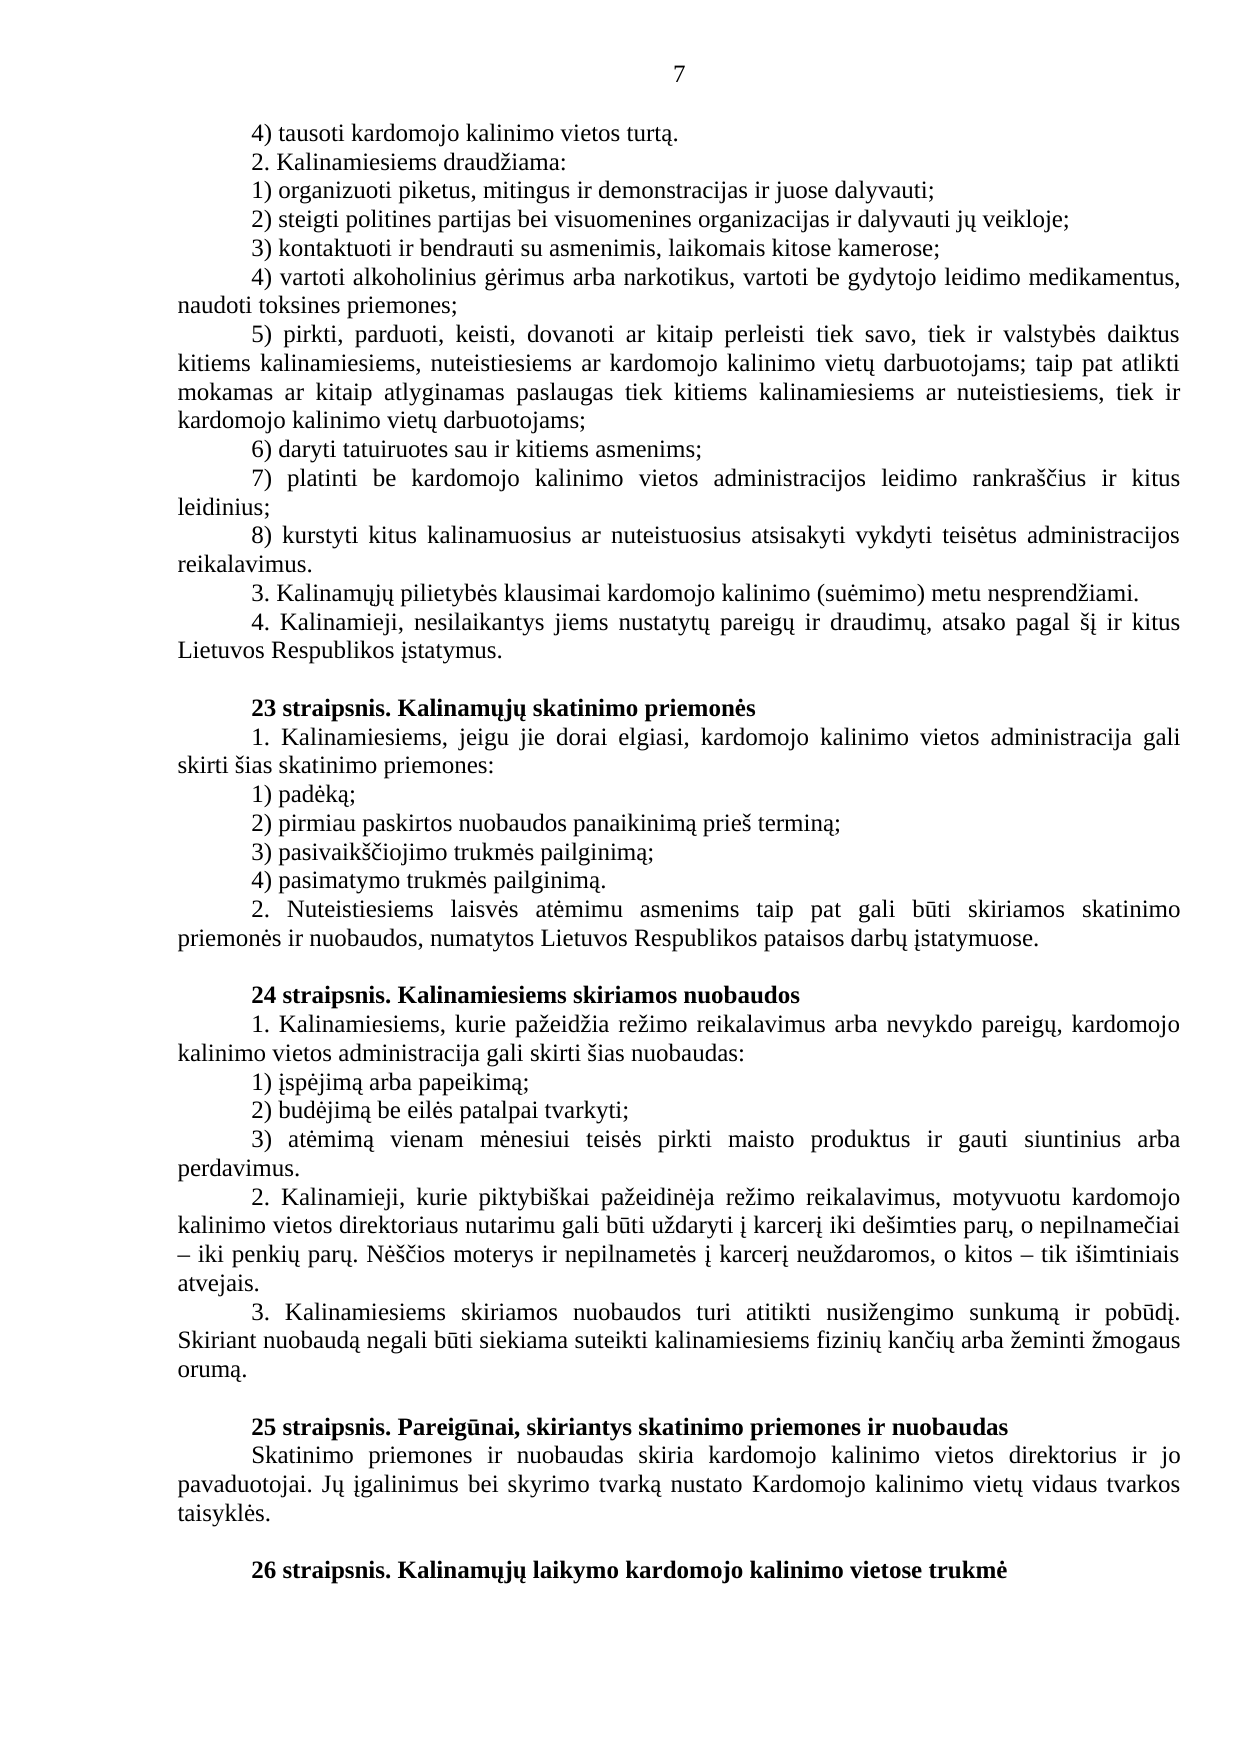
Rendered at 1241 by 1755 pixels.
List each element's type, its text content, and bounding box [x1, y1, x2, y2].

text 2) pirmiau paskirtos nuobaudos panaikinimą prieš terminą; [177, 808, 1181, 837]
text 2. Nuteistiesiems laisvės atėmimu asmenims taip pat gali būti skiriamos skatinimo priemonės ir nuobaudos, numatytos Lietuvos Respublikos pataisos darbų įstatymuose. [177, 894, 1181, 952]
text Skatinimo priemones ir nuobaudas skiria kardomojo kalinimo vietos direktorius ir jo pavaduotojai. Jų įgalinimus bei skyrimo tvarką nustato Kardomojo kalinimo vietų vidaus tvarkos taisyklės. [177, 1441, 1181, 1527]
text 1) padėką; [177, 779, 1181, 808]
text 5) pirkti, parduoti, keisti, dovanoti ar kitaip perleisti tiek savo, tiek ir valstybės daiktus kitiems kalinamiesiems, nuteistiesiems ar kardomojo kalinimo vietų darbuotojams; taip pat atlikti mokamas ar kitaip atlyginamas paslaugas tiek kitiems kalinamiesiems ar nuteistiesiems, tiek ir kardomojo kalinimo vietų darbuotojams; [177, 319, 1181, 434]
text 2) budėjimą be eilės patalpai tvarkyti; [177, 1096, 1181, 1124]
text 3. Kalinamiesiems skiriamos nuobaudos turi atitikti nusižengimo sunkumą ir pobūdį. Skiriant nuobaudą negali būti siekiama suteikti kalinamiesiems fizinių kančių arba žeminti žmogaus orumą. [177, 1297, 1181, 1383]
text 2) steigti politines partijas bei visuomenines organizacijas ir dalyvauti jų veikloje; [177, 204, 1181, 233]
text 4) tausoti kardomojo kalinimo vietos turtą. [177, 118, 1181, 147]
text 24 straipsnis. Kalinamiesiems skiriamos nuobaudos [177, 981, 1181, 1009]
text 4) vartoti alkoholinius gėrimus arba narkotikus, vartoti be gydytojo leidimo medikamentus, naudoti toksines priemones; [177, 262, 1181, 319]
text 7) platinti be kardomojo kalinimo vietos administracijos leidimo rankraščius ir kitus leidinius; [177, 463, 1181, 521]
text 4) pasimatymo trukmės pailginimą. [177, 866, 1181, 894]
text 6) daryti tatuiruotes sau ir kitiems asmenims; [177, 434, 1181, 463]
text 2. Kalinamieji, kurie piktybiškai pažeidinėja režimo reikalavimus, motyvuotu kardomojo kalinimo vietos direktoriaus nutarimu gali būti uždaryti į karcerį iki dešimties parų, o nepilnamečiai – iki penkių parų. Nėščios moterys ir nepilnametės į karcerį neuždaromos, o kitos – tik išimtiniais atvejais. [177, 1182, 1181, 1297]
text 8) kurstyti kitus kalinamuosius ar nuteistuosius atsisakyti vykdyti teisėtus administracijos reikalavimus. [177, 521, 1181, 578]
text 3) pasivaikščiojimo trukmės pailginimą; [177, 837, 1181, 866]
text 26 straipsnis. Kalinamųjų laikymo kardomojo kalinimo vietose trukmė [177, 1556, 1181, 1584]
text 1. Kalinamiesiems, jeigu jie dorai elgiasi, kardomojo kalinimo vietos administracija gali skirti šias skatinimo priemones: [177, 722, 1181, 779]
text 1) įspėjimą arba papeikimą; [177, 1067, 1181, 1096]
text 23 straipsnis. Kalinamųjų skatinimo priemonės [177, 693, 1181, 722]
text 3) atėmimą vienam mėnesiui teisės pirkti maisto produktus ir gauti siuntinius arba perdavimus. [177, 1124, 1181, 1182]
text 2. Kalinamiesiems draudžiama: [177, 147, 1181, 176]
text 25 straipsnis. Pareigūnai, skiriantys skatinimo priemones ir nuobaudas [177, 1412, 1181, 1441]
text 1. Kalinamiesiems, kurie pažeidžia režimo reikalavimus arba nevykdo pareigų, kardomojo kalinimo vietos administracija gali skirti šias nuobaudas: [177, 1009, 1181, 1067]
text 3. Kalinamųjų pilietybės klausimai kardomojo kalinimo (suėmimo) metu nesprendžiami. [177, 578, 1181, 607]
text 4. Kalinamieji, nesilaikantys jiems nustatytų pareigų ir draudimų, atsako pagal šį ir kitus Lietuvos Respublikos įstatymus. [177, 607, 1181, 664]
text 3) kontaktuoti ir bendrauti su asmenimis, laikomais kitose kamerose; [177, 233, 1181, 262]
text 1) organizuoti piketus, mitingus ir demonstracijas ir juose dalyvauti; [177, 176, 1181, 204]
